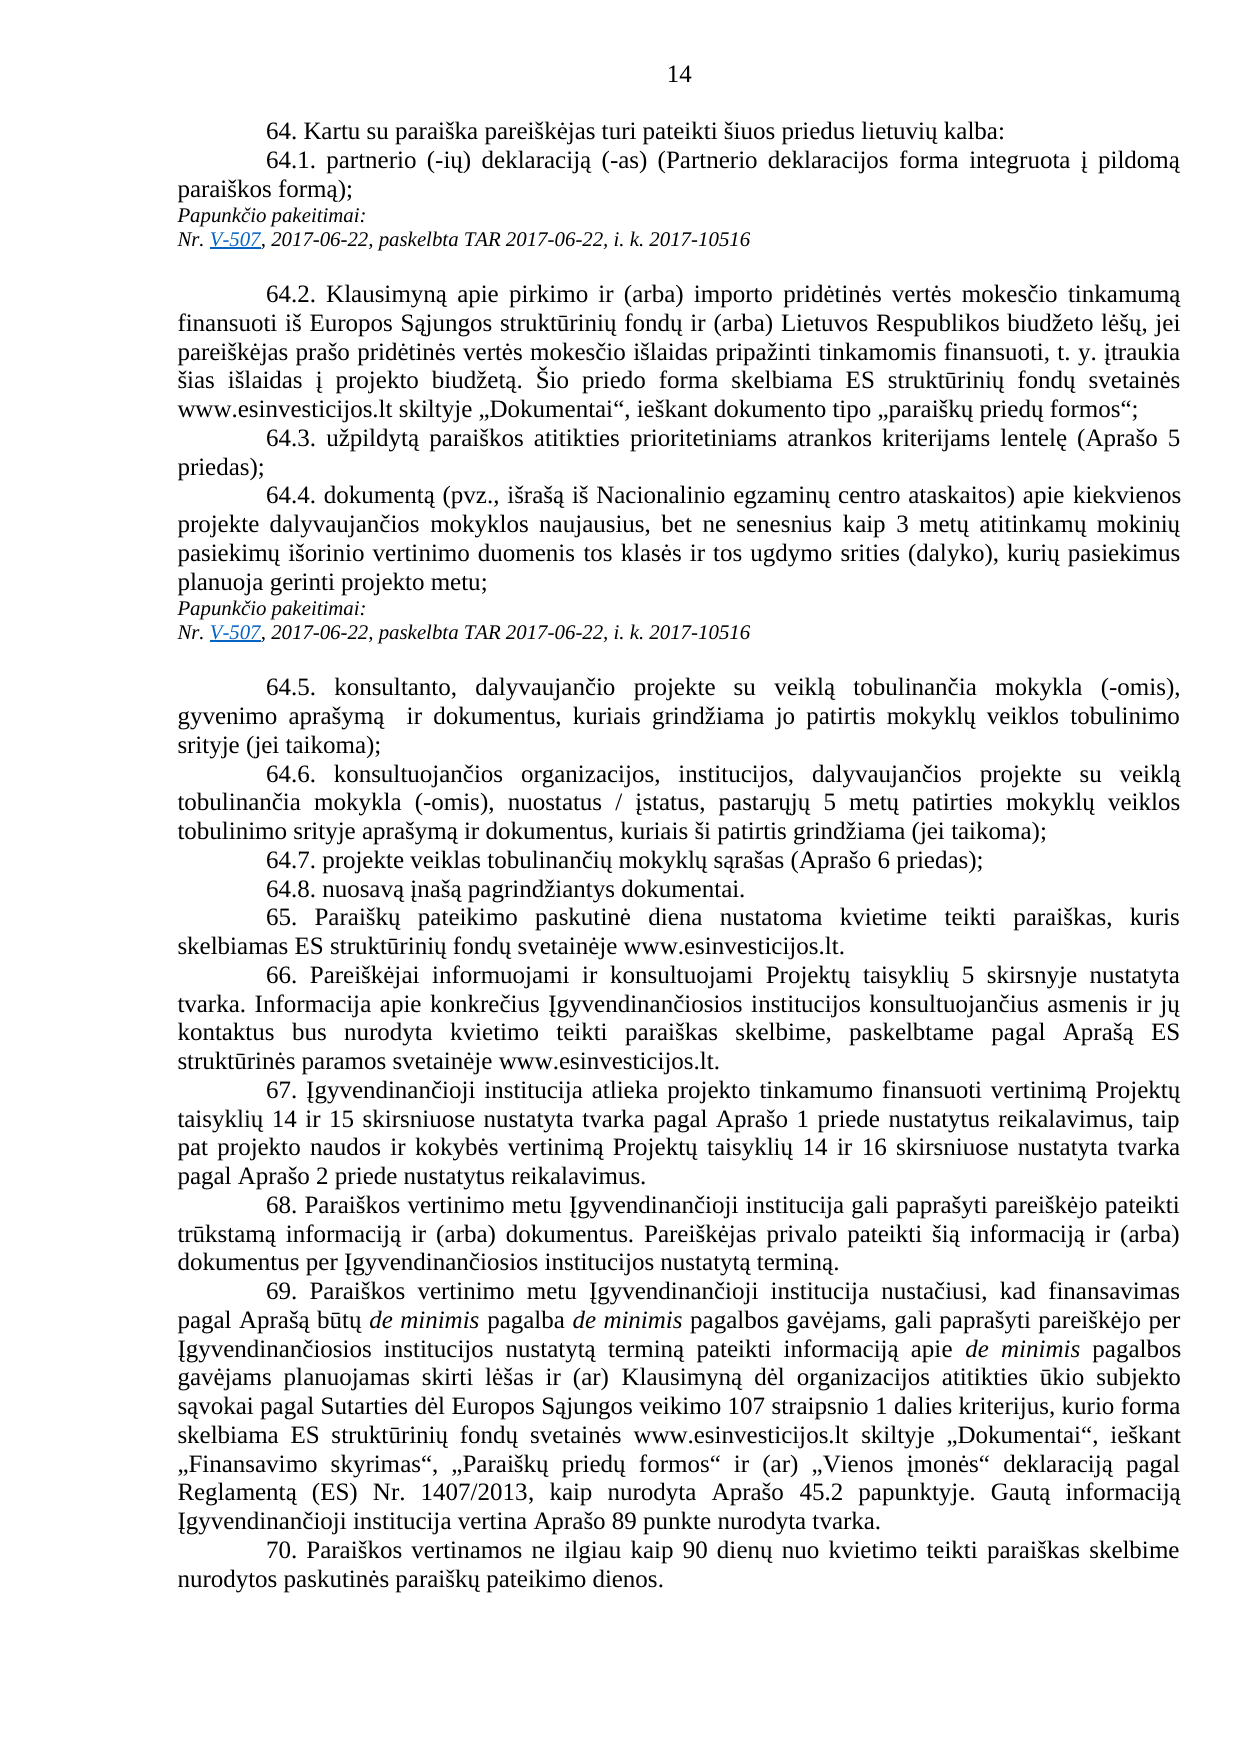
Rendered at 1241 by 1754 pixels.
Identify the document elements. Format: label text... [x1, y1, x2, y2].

text 64.1. partnerio (-ių) deklaraciją (-as) (Partnerio deklaracijos forma integruota į pildomą paraiškos formą); [177, 145, 1181, 202]
text 65. Paraiškų pateikimo paskutinė diena nustatoma kvietime teikti paraiškas, kuris skelbiamas ES struktūrinių fondų svetainėje www.esinvesticijos.lt. [177, 902, 1181, 960]
text Nr. V-507, 2017-06-22, paskelbta TAR 2017-06-22, i. k. 2017-10516 [177, 227, 1181, 251]
text 64.5. konsultanto, dalyvaujančio projekte su veiklą tobulinančia mokykla (-omis), gyvenimo aprašymą ir dokumentus, kuriais grindžiama jo patirtis mokyklų veiklos tobulinimo srityje (jei taikoma); [177, 672, 1181, 759]
text Nr. V-507, 2017-06-22, paskelbta TAR 2017-06-22, i. k. 2017-10516 [177, 620, 1181, 644]
text 64.8. nuosavą įnašą pagrindžiantys dokumentai. [177, 874, 1181, 902]
text 64.4. dokumentą (pvz., išrašą iš Nacionalinio egzaminų centro ataskaitos) apie kiekvienos projekte dalyvaujančios mokyklos naujausius, bet ne senesnius kaip 3 metų atitinkamų mokinių pasiekimų išorinio vertinimo duomenis tos klasės ir tos ugdymo srities (dalyko), kurių pasiekimus planuoja gerinti projekto metu; [177, 481, 1181, 596]
text 66. Pareiškėjai informuojami ir konsultuojami Projektų taisyklių 5 skirsnyje nustatyta tvarka. Informacija apie konkrečius Įgyvendinančiosios institucijos konsultuojančius asmenis ir jų kontaktus bus nurodyta kvietimo teikti paraiškas skelbime, paskelbtame pagal Aprašą ES struktūrinės paramos svetainėje www.esinvesticijos.lt. [177, 960, 1181, 1075]
text 69. Paraiškos vertinimo metu Įgyvendinančioji institucija nustačiusi, kad finansavimas pagal Aprašą būtų de minimis pagalba de minimis pagalbos gavėjams, gali paprašyti pareiškėjo per Įgyvendinančiosios institucijos nustatytą terminą pateikti informaciją apie de minimis pagalbos gavėjams planuojamas skirti lėšas ir (ar) Klausimyną dėl organizacijos atitikties ūkio subjekto sąvokai pagal Sutarties dėl Europos Sąjungos veikimo 107 straipsnio 1 dalies kriterijus, kurio forma skelbiama ES struktūrinių fondų svetainės www.esinvesticijos.lt skiltyje „Dokumentai“, ieškant „Finansavimo skyrimas“, „Paraiškų priedų formos“ ir (ar) „Vienos įmonės“ deklaraciją pagal Reglamentą (ES) Nr. 1407/2013, kaip nurodyta Aprašo 45.2 papunktyje. Gautą informaciją Įgyvendinančioji institucija vertina Aprašo 89 punkte nurodyta tvarka. [177, 1276, 1181, 1535]
text 68. Paraiškos vertinimo metu Įgyvendinančioji institucija gali paprašyti pareiškėjo pateikti trūkstamą informaciją ir (arba) dokumentus. Pareiškėjas privalo pateikti šią informaciją ir (arba) dokumentus per Įgyvendinančiosios institucijos nustatytą terminą. [177, 1190, 1181, 1276]
text Papunkčio pakeitimai: [177, 596, 1181, 620]
text 64.7. projekte veiklas tobulinančių mokyklų sąrašas (Aprašo 6 priedas); [177, 845, 1181, 874]
text 64.6. konsultuojančios organizacijos, institucijos, dalyvaujančios projekte su veiklą tobulinančia mokykla (-omis), nuostatus / įstatus, pastarųjų 5 metų patirties mokyklų veiklos tobulinimo srityje aprašymą ir dokumentus, kuriais ši patirtis grindžiama (jei taikoma); [177, 759, 1181, 845]
text 70. Paraiškos vertinamos ne ilgiau kaip 90 dienų nuo kvietimo teikti paraiškas skelbime nurodytos paskutinės paraiškų pateikimo dienos. [177, 1535, 1181, 1592]
text Papunkčio pakeitimai: [177, 202, 1181, 227]
text 64.3. užpildytą paraiškos atitikties prioritetiniams atrankos kriterijams lentelę (Aprašo 5 priedas); [177, 423, 1181, 481]
text 64. Kartu su paraiška pareiškėjas turi pateikti šiuos priedus lietuvių kalba: [177, 116, 1181, 145]
text 67. Įgyvendinančioji institucija atlieka projekto tinkamumo finansuoti vertinimą Projektų taisyklių 14 ir 15 skirsniuose nustatyta tvarka pagal Aprašo 1 priede nustatytus reikalavimus, taip pat projekto naudos ir kokybės vertinimą Projektų taisyklių 14 ir 16 skirsniuose nustatyta tvarka pagal Aprašo 2 priede nustatytus reikalavimus. [177, 1075, 1181, 1190]
text 64.2. Klausimyną apie pirkimo ir (arba) importo pridėtinės vertės mokesčio tinkamumą finansuoti iš Europos Sąjungos struktūrinių fondų ir (arba) Lietuvos Respublikos biudžeto lėšų, jei pareiškėjas prašo pridėtinės vertės mokesčio išlaidas pripažinti tinkamomis finansuoti, t. y. įtraukia šias išlaidas į projekto biudžetą. Šio priedo forma skelbiama ES struktūrinių fondų svetainės www.esinvesticijos.lt skiltyje „Dokumentai“, ieškant dokumento tipo „paraiškų priedų formos“; [177, 279, 1181, 423]
